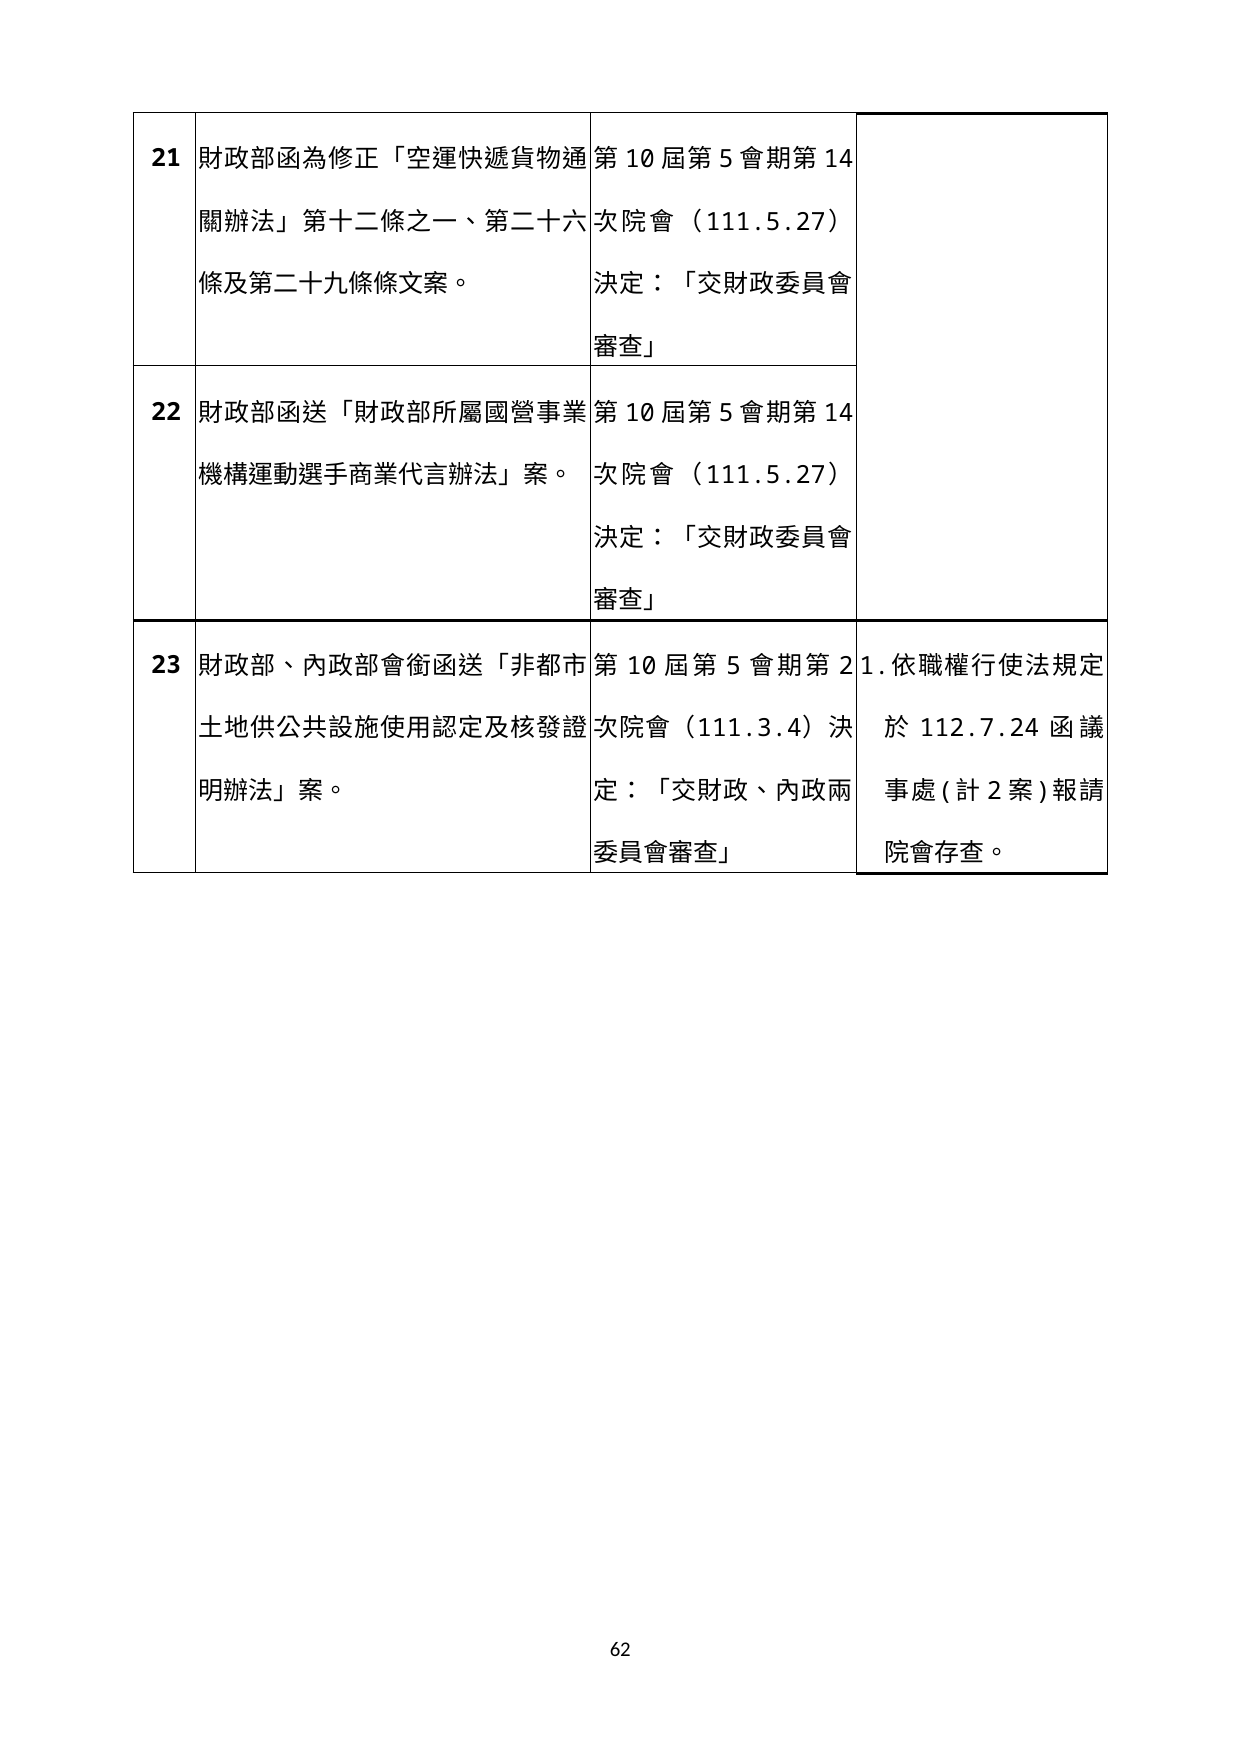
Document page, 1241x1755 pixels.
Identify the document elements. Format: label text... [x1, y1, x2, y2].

table_cell 財政部函送「財政部所屬國營事業機構運動選手商業代言辦法」案。 [196, 366, 590, 618]
table_cell 1.依職權行使法規定於112.7.24函議事處(計2案)報請院會存查。 [857, 622, 1107, 872]
table_cell 第10屆第5會期第2次院會（111.3.4）決定：「交財政、內政兩委員會審查」 [591, 622, 856, 872]
table_cell 財政部、內政部會銜函送「非都市土地供公共設施使用認定及核發證明辦法」案。 [196, 622, 590, 872]
table_cell 22 [134, 366, 195, 618]
table_cell 21 [134, 113, 195, 365]
table_cell 第10屆第5會期第14次院會（111.5.27）決定：「交財政委員會審查」 [591, 113, 856, 365]
table_cell 財政部函為修正「空運快遞貨物通關辦法」第十二條之一、第二十六條及第二十九條條文案。 [196, 113, 590, 365]
table_cell 第10屆第5會期第14次院會（111.5.27）決定：「交財政委員會審查」 [591, 366, 856, 618]
table_cell 23 [134, 622, 195, 872]
table_cell [857, 115, 1107, 618]
